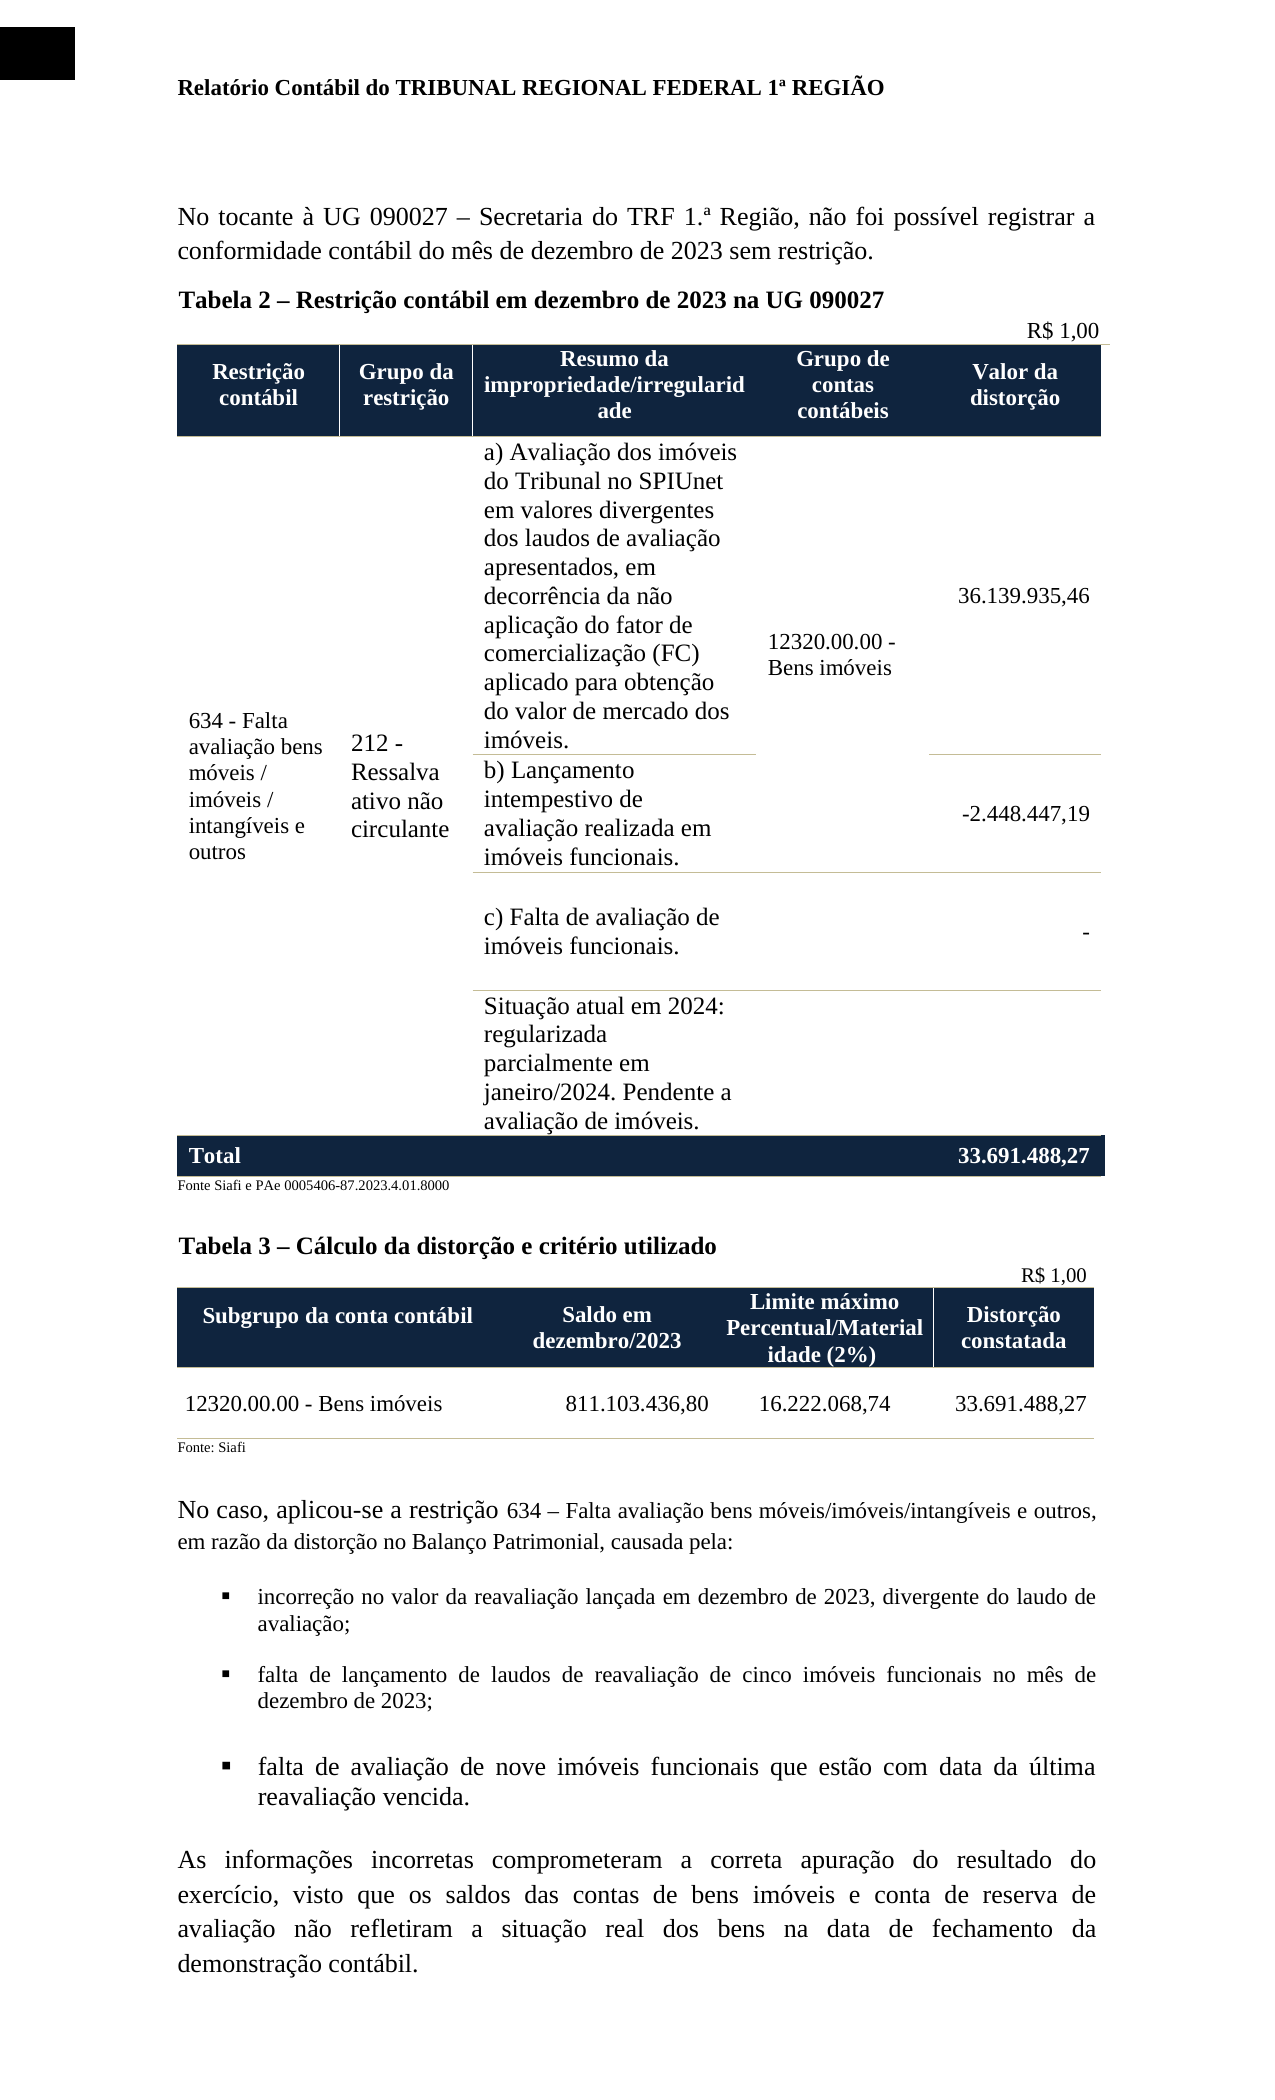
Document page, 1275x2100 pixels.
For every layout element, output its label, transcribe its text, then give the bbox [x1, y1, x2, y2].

table_cell [1105, 754, 1110, 872]
table_cell [1105, 990, 1110, 1134]
table_cell [929, 991, 1101, 1134]
table_cell [1105, 1135, 1110, 1176]
table_cell Valor da distorção [929, 345, 1101, 436]
table_cell 36.139.935,46 [929, 437, 1101, 753]
table_header R$ 1,00 [177, 1263, 1094, 1287]
table_cell b) Lançamento intempestivo de avaliação realizada em imóveis funcionais. [473, 755, 756, 872]
list falta de avaliação de nove imóveis funcionais que estão com data da última reavaliação vencida. [220, 1751, 1098, 1811]
table_cell [756, 991, 929, 1134]
text Tabela 2 – Restrição contábil em dezembro de 2023 na UG 090027 [178, 283, 1097, 316]
table_cell Total [177, 1136, 929, 1176]
table_cell Subgrupo da conta contábil [177, 1288, 498, 1367]
table_cell [1101, 345, 1105, 436]
table_cell Grupo de contas contábeis [756, 345, 929, 436]
list falta de lançamento de laudos de reavaliação de cinco imóveis funcionais no mês de dezembro de 2023; [220, 1661, 1098, 1714]
table_cell Distorção constatada [934, 1288, 1094, 1367]
table_cell 12320.00.00 - Bens imóveis [756, 437, 929, 872]
table_cell [1101, 872, 1105, 990]
text No caso, aplicou-se a restrição 634 – Falta avaliação bens móveis/imóveis/intangíveis e outros, em razão da distorção no Balanço Patrimonial, causada pela: [177, 1494, 1098, 1554]
table_cell 212 - Ressalva ativo não circulante [340, 437, 472, 1134]
table_cell 33.691.488,27 [934, 1368, 1094, 1438]
table_cell Grupo da restrição [340, 345, 472, 436]
table_cell -2.448.447,19 [929, 755, 1101, 872]
table_cell 811.103.436,80 [498, 1368, 716, 1438]
table_cell a) Avaliação dos imóveis do Tribunal no SPIUnet em valores divergentes dos laudos de avaliação apresentados, em decorrência da não aplicação do fator de comercialização (FC) aplicado para obtenção do valor de mercado dos imóveis. [473, 437, 756, 753]
table_cell Restrição contábil [177, 345, 339, 436]
table_header R$ 1,00 [177, 317, 1110, 343]
table_cell Limite máximo Percentual/Materialidade (2%) [716, 1288, 933, 1367]
table_cell c) Falta de avaliação de imóveis funcionais. [473, 873, 756, 990]
table_cell [1105, 345, 1110, 436]
table_cell 16.222.068,74 [716, 1368, 933, 1438]
table_cell [756, 873, 929, 990]
table_cell [1105, 436, 1110, 753]
table_cell Situação atual em 2024: regularizada parcialmente em janeiro/2024. Pendente a avaliação de imóveis. [473, 991, 756, 1134]
table_cell [1101, 436, 1105, 753]
text Fonte Siafi e PAe 0005406-87.2023.4.01.8000 [177, 1177, 1098, 1203]
table_cell [1101, 1135, 1105, 1176]
text As informações incorretas comprometeram a correta apuração do resultado do exercício, visto que os saldos das contas de bens imóveis e conta de reserva de avaliação não refletiram a situação real dos bens na data de fechamento da demonstração contábil. [177, 1844, 1098, 1978]
table_cell 634 - Falta avaliação bens móveis / imóveis / intangíveis e outros [177, 437, 339, 1134]
table_cell [1101, 990, 1105, 1134]
table_cell 12320.00.00 - Bens imóveis [177, 1368, 498, 1438]
text No tocante à UG 090027 – Secretaria do TRF 1.ª Região, não foi possível registrar a conformidade contábil do mês de dezembro de 2023 sem restrição. [177, 201, 1098, 265]
table_cell Resumo da impropriedade/irregularidade [473, 345, 756, 436]
table_cell - [929, 873, 1101, 990]
text Fonte: Siafi [177, 1439, 1098, 1465]
list incorreção no valor da reavaliação lançada em dezembro de 2023, divergente do laudo de avaliação; [220, 1583, 1098, 1636]
table_cell [1101, 754, 1105, 872]
text Tabela 3 – Cálculo da distorção e critério utilizado [178, 1229, 1097, 1262]
table_cell Saldo em dezembro/2023 [498, 1288, 716, 1367]
table_cell [1105, 872, 1110, 990]
table_cell 33.691.488,27 [929, 1136, 1101, 1176]
